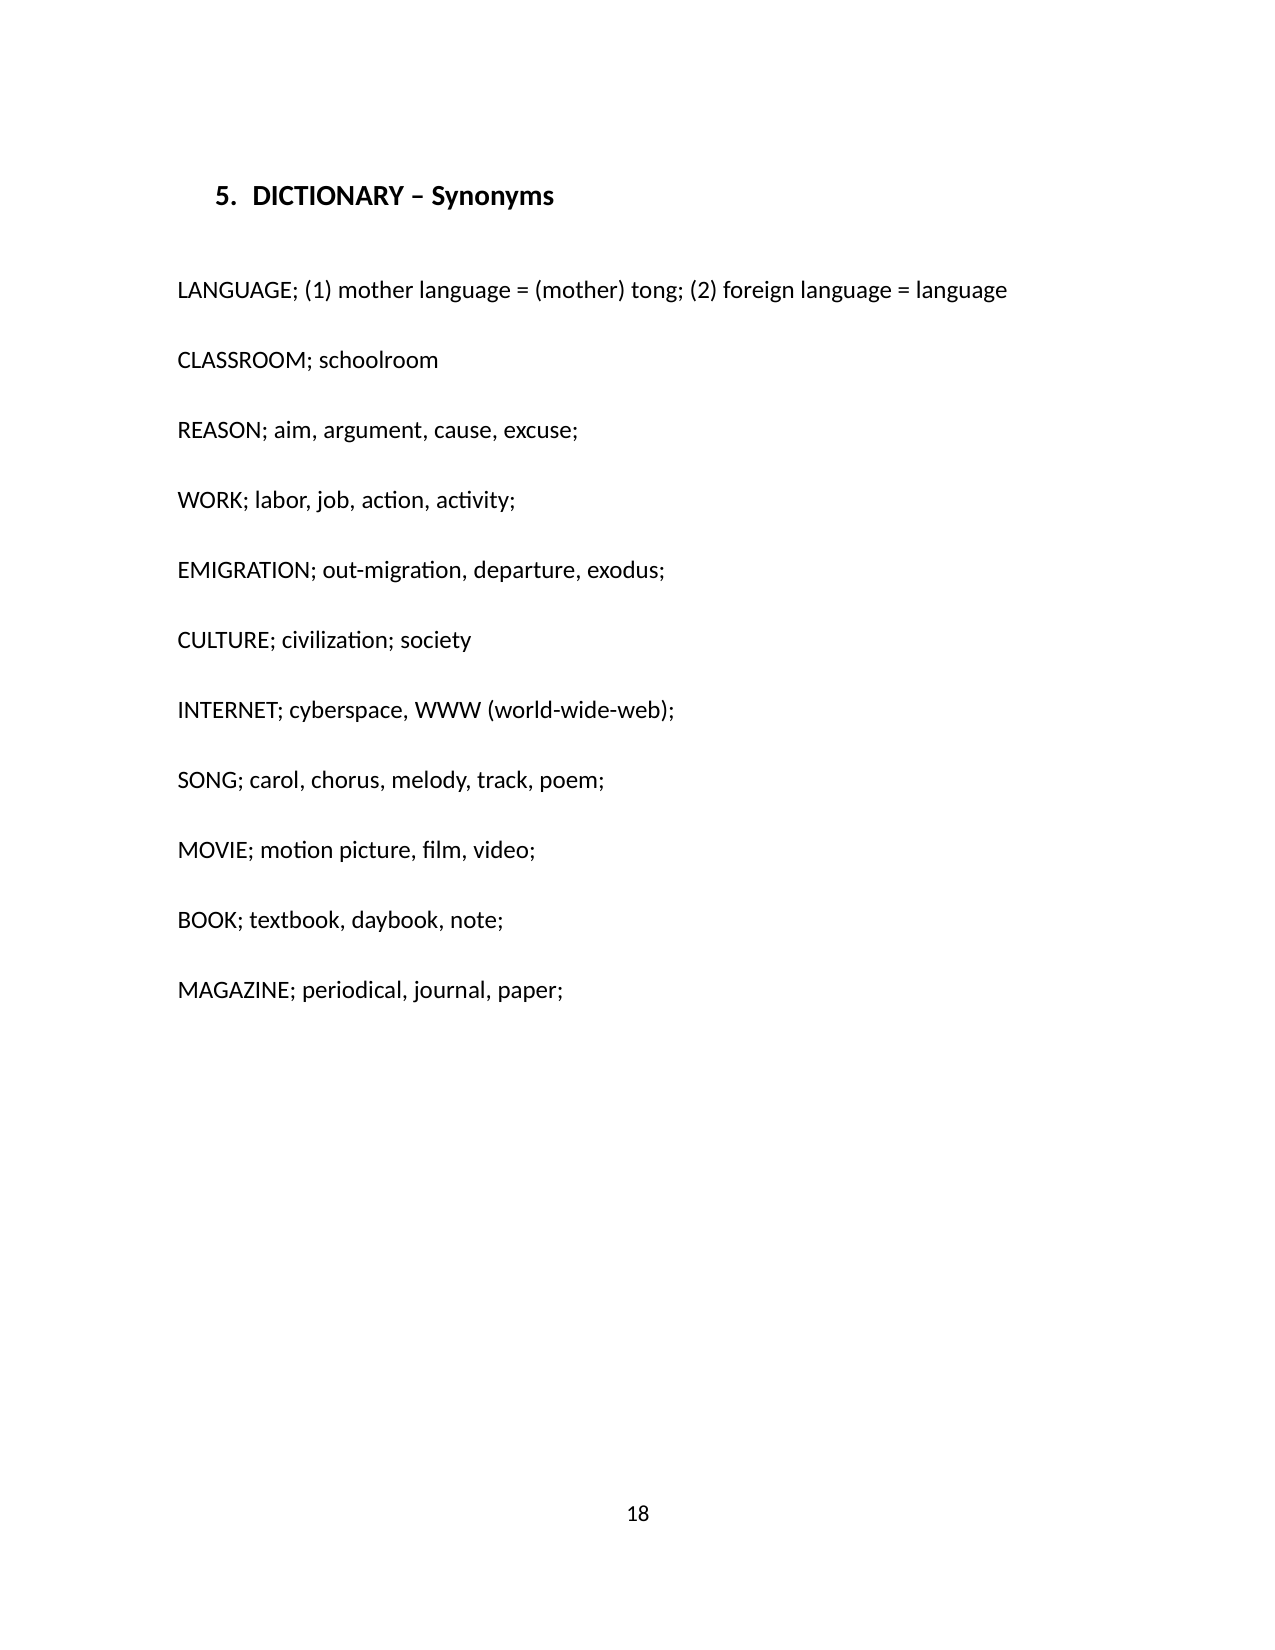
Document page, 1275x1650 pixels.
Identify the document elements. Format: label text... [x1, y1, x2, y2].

text SONG; carol, chorus, melody, track, poem; [177, 764, 1098, 794]
text LANGUAGE; (1) mother language = (mother) tong; (2) foreign language = language [177, 274, 1098, 304]
text REASON; aim, argument, cause, excuse; [177, 414, 1098, 444]
text CLASSROOM; schoolroom [177, 344, 1098, 374]
text BOOK; textbook, daybook, note; [177, 904, 1098, 934]
text MAGAZINE; periodical, journal, paper; [177, 974, 1098, 1004]
text WORK; labor, job, action, activity; [177, 484, 1098, 514]
text EMIGRATION; out-migration, departure, exodus; [177, 554, 1098, 584]
subtitle DICTIONARY – Synonyms [215, 177, 1098, 213]
text INTERNET; cyberspace, WWW (world-wide-web); [177, 694, 1098, 724]
text MOVIE; motion picture, film, video; [177, 834, 1098, 864]
text CULTURE; civilization; society [177, 624, 1098, 654]
